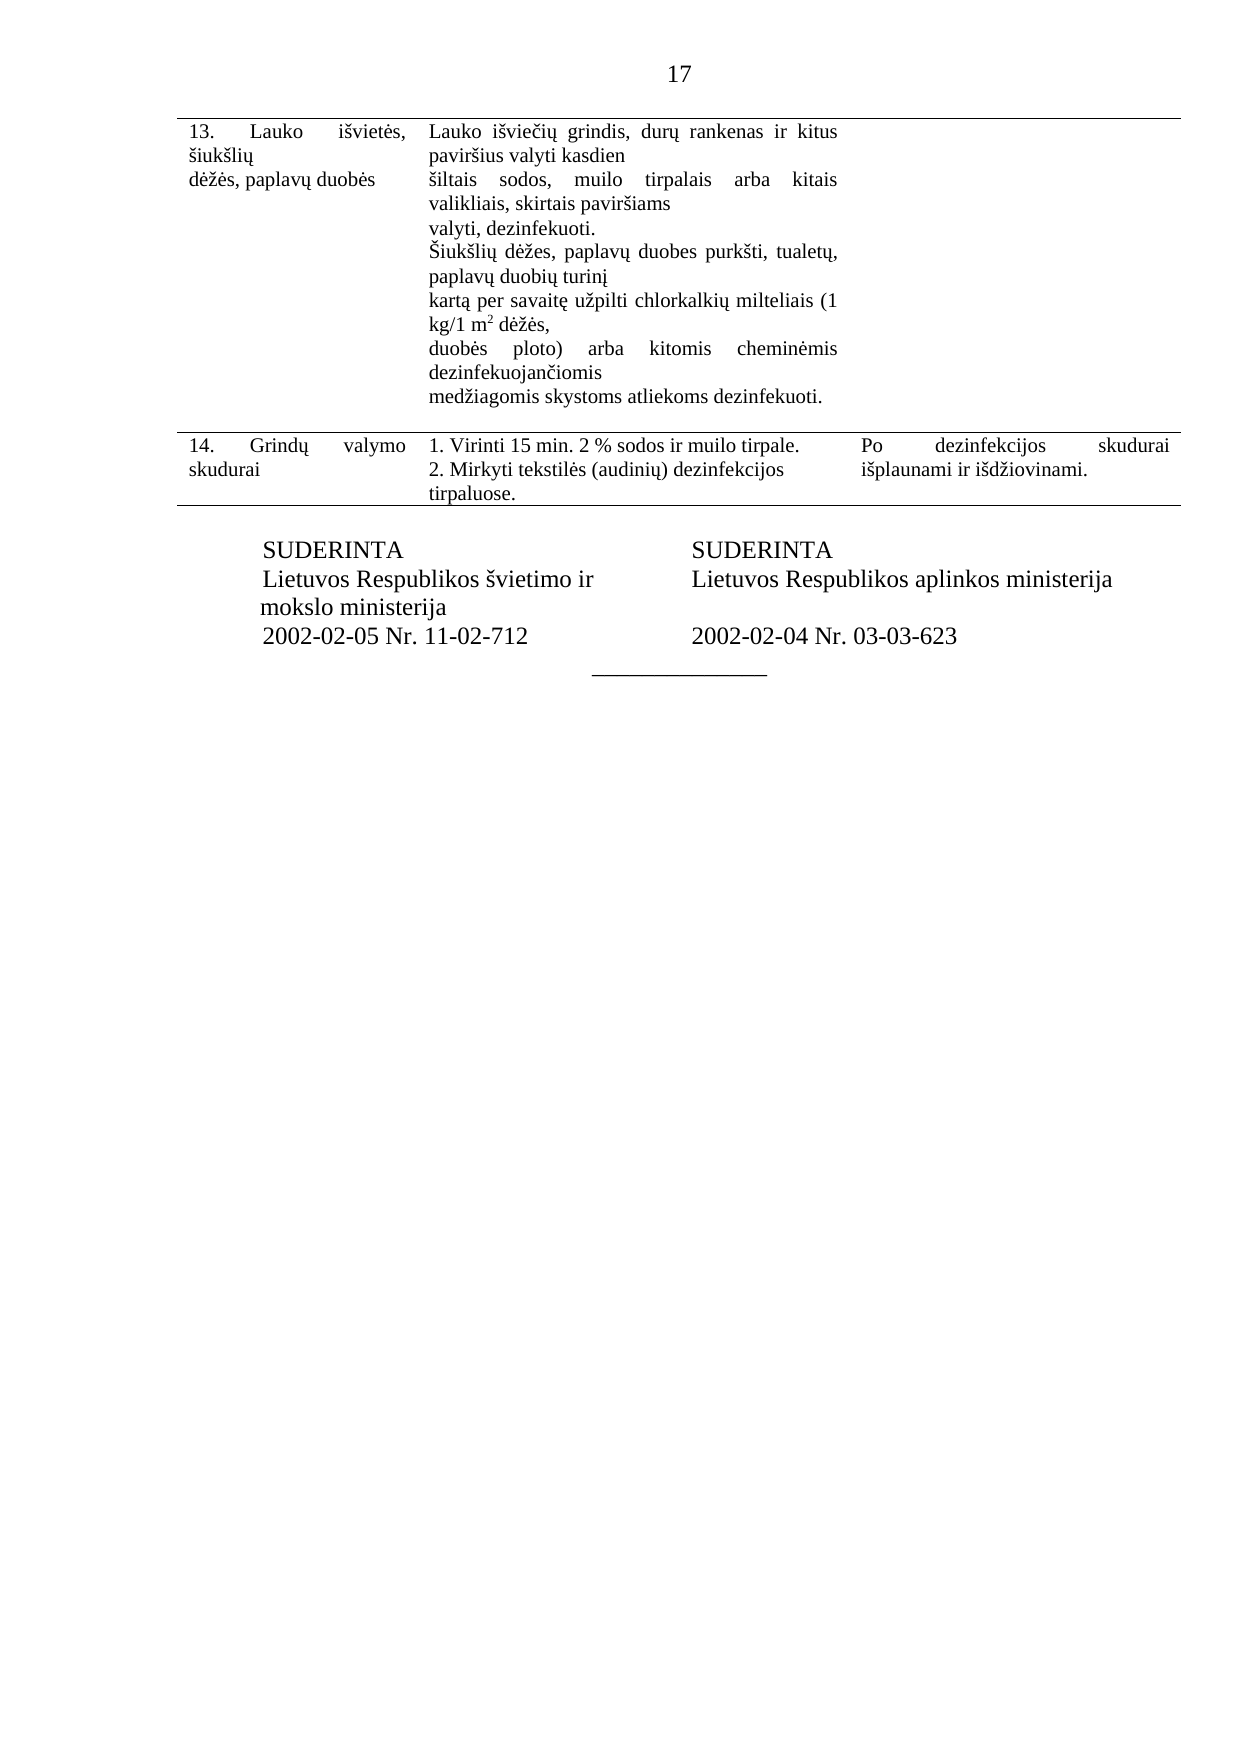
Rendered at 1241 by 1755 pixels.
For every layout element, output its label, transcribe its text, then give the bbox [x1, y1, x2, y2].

table_cell medžiagomis skystoms atliekoms dezinfekuoti. [417, 384, 849, 408]
table_cell 13. Lauko išvietės, šiukšlių [177, 119, 417, 167]
table_cell [177, 240, 417, 288]
table_cell [850, 119, 1181, 167]
table_cell Šiukšlių dėžes, paplavų duobes purkšti, tualetų, paplavų duobių turinį [417, 240, 849, 288]
table_cell [850, 408, 1181, 432]
table_cell Lietuvos Respublikos švietimo ir mokslo ministerija [177, 564, 680, 621]
table_cell kartą per savaitę užpilti chlorkalkių milteliais (1 kg/1 m2 dėžės, [417, 288, 849, 336]
table_cell 2002-02-05 Nr. 11-02-712 [177, 621, 680, 650]
table_cell duobės ploto) arba kitomis cheminėmis dezinfekuojančiomis [417, 336, 849, 384]
table_cell šiltais sodos, muilo tirpalais arba kitais valikliais, skirtais paviršiams [417, 167, 849, 215]
table_cell valyti, dezinfekuoti. [417, 215, 849, 239]
table_cell [177, 215, 417, 239]
table_cell Po dezinfekcijos skudurai išplaunami ir išdžiovinami. [850, 433, 1181, 481]
table_cell [177, 384, 417, 408]
table_cell 2002-02-04 Nr. 03-03-623 [680, 621, 1181, 650]
table_cell [850, 288, 1181, 336]
table_cell [177, 288, 417, 336]
table_cell [417, 408, 849, 432]
table_cell [850, 336, 1181, 384]
table_cell [177, 481, 417, 505]
table_header SUDERINTA [177, 535, 680, 564]
table_cell [850, 215, 1181, 239]
table_cell tirpaluose. [417, 481, 849, 505]
table_cell [177, 408, 417, 432]
table_cell 14. Grindų valymo skudurai [177, 433, 417, 481]
table_cell [850, 240, 1181, 288]
table_cell 1. Virinti 15 min. 2 % sodos ir muilo tirpale. 2. Mirkyti tekstilės (audinių) dezinfekcijos [417, 433, 849, 481]
text ______________ [177, 650, 1181, 679]
table_cell Lauko išviečių grindis, durų rankenas ir kitus paviršius valyti kasdien [417, 119, 849, 167]
table_header SUDERINTA [680, 535, 1181, 564]
table_cell [850, 481, 1181, 505]
table_cell [177, 336, 417, 384]
table_cell [850, 167, 1181, 215]
table_cell dėžės, paplavų duobės [177, 167, 417, 215]
table_cell [850, 384, 1181, 408]
table_cell Lietuvos Respublikos aplinkos ministerija [680, 564, 1181, 621]
